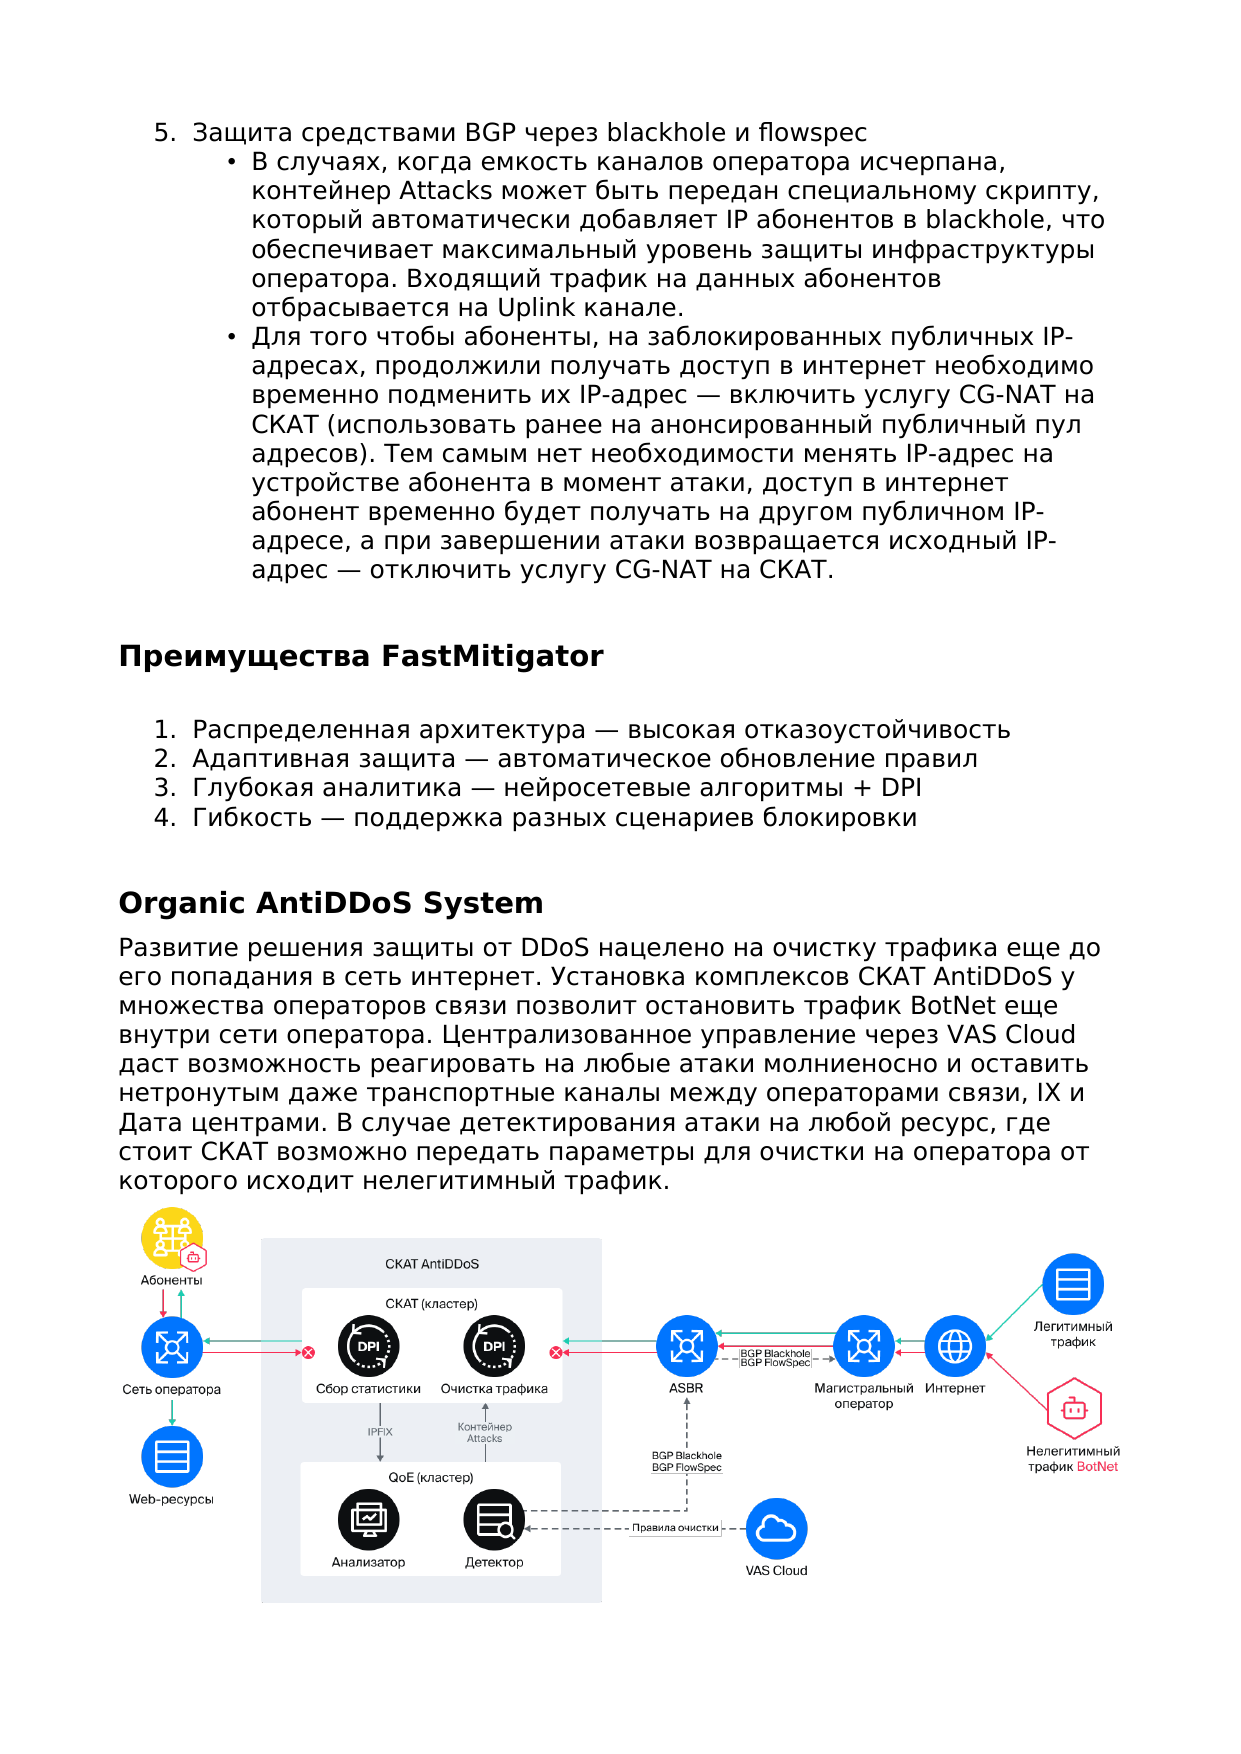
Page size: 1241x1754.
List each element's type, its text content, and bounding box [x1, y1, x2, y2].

list Распределенная архитектура — высокая отказоустойчивость [177, 715, 1122, 744]
list Для того чтобы абоненты, на заблокированных публичных IP-адресах, продолжили получать доступ в интернет необходимо временно подменить их IP-адрес — включить услугу CG-NAT на СКАТ (использовать ранее на анонсированный публичный пул адресов). Тем самым нет необходимости менять IP-адрес на устройстве абонента в момент атаки, доступ в интернет абонент временно будет получать на другом публичном IP-адресе, а при завершении атаки возвращается исходный IP-адрес — отключить услугу CG-NAT на СКАТ. [236, 322, 1122, 585]
picture [118, 1207, 1123, 1603]
list Глубокая аналитика — нейросетевые алгоритмы + DPI [177, 773, 1122, 803]
text Развитие решения защиты от DDoS нацелено на очистку трафика еще до его попадания в сеть интернет. Установка комплексов СКАТ AntiDDoS у множества операторов связи позволит остановить трафик BotNet еще внутри сети оператора. Централизованное управление через VAS Cloud даст возможность реагировать на любые атаки молниеносно и оставить нетронутым даже транспортные каналы между операторами связи, IX и Дата центрами. В случае детектирования атаки на любой ресурс, где стоит СКАТ возможно передать параметры для очистки на оператора от которого исходит нелегитимный трафик. [118, 933, 1122, 1195]
list Защита средствами BGP через blackhole и flowspec [177, 118, 1122, 147]
list Адаптивная защита — автоматическое обновление правил [177, 744, 1122, 773]
subtitle Organic AntiDDoS System [118, 886, 1122, 920]
subtitle Преимущества FastMitigator [118, 639, 1122, 673]
list Гибкость — поддержка разных сценариев блокировки [177, 803, 1122, 832]
list В случаях, когда емкость каналов оператора исчерпана, контейнер Attacks может быть передан специальному скрипту, который автоматически добавляет IP абонентов в blackhole, что обеспечивает максимальный уровень защиты инфраструктуры оператора. Входящий трафик на данных абонентов отбрасывается на Uplink канале. [236, 147, 1122, 322]
